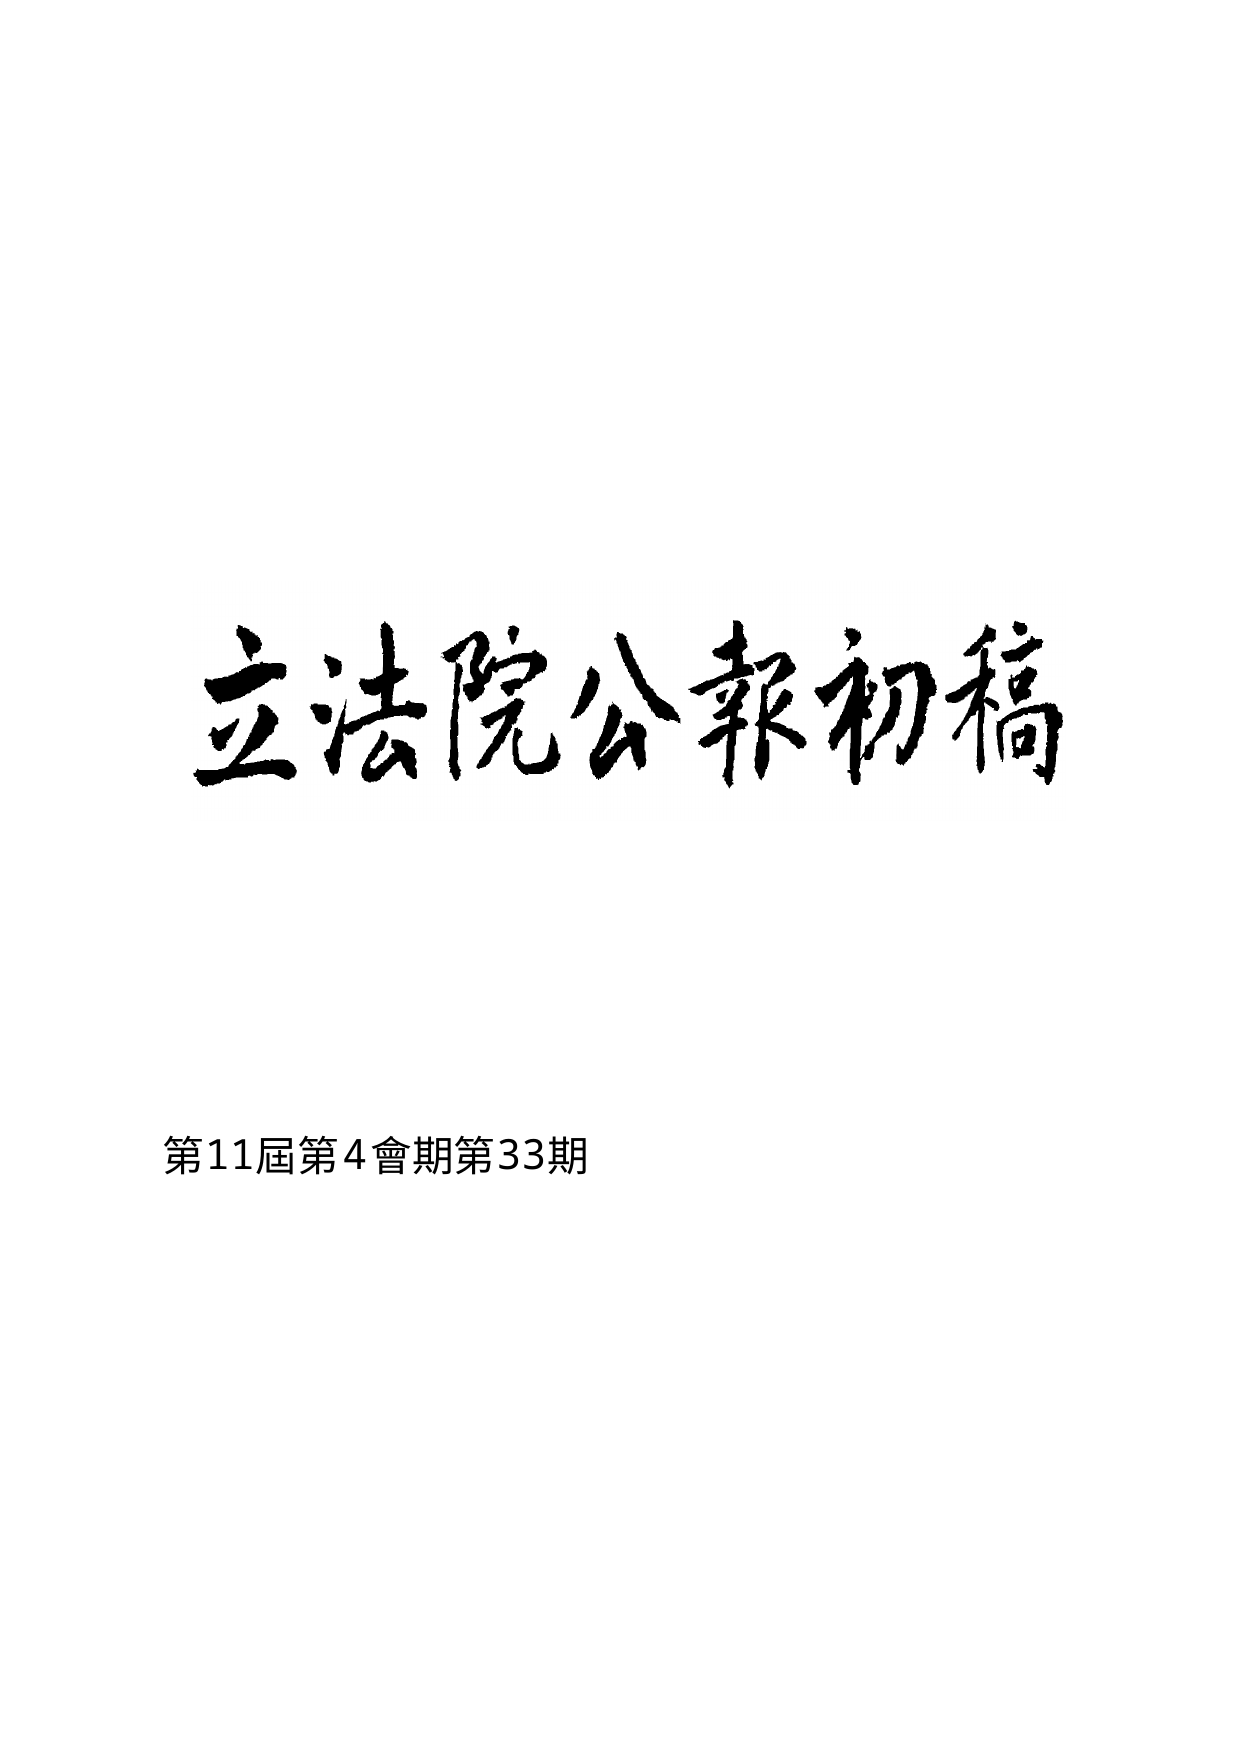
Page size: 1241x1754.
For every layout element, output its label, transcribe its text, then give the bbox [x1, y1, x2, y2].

table_header 第11屆第4會期第33期 [151, 1089, 617, 1234]
table_header [151, 406, 1098, 902]
